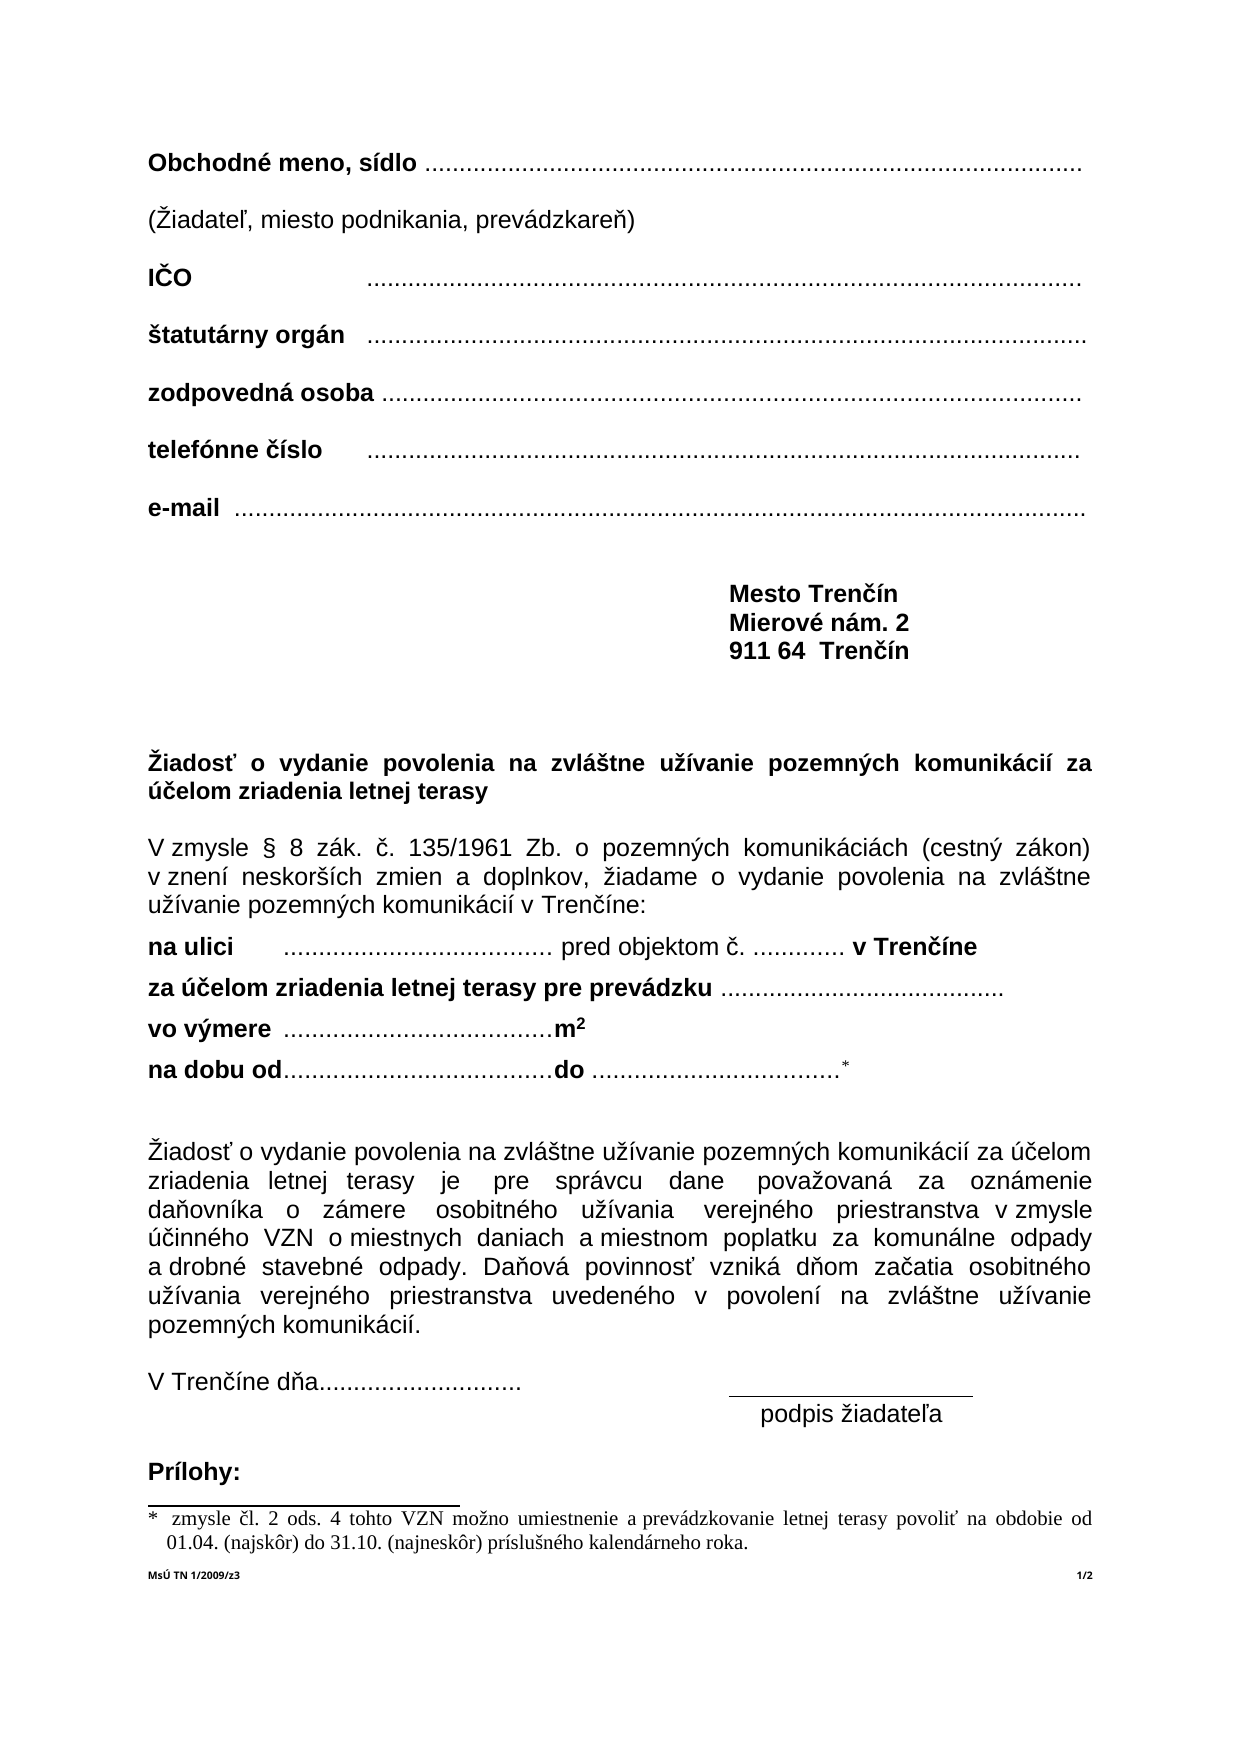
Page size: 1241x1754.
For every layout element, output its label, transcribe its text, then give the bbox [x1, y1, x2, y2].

text Obchodné meno, sídlo ............................................................................................... [148, 148, 1093, 176]
text vo výmere m2 [148, 1014, 1093, 1043]
text na ulici pred objektom č. v Trenčíne [148, 932, 1093, 961]
text IČO [148, 263, 1093, 291]
text Prílohy: [148, 1456, 1093, 1485]
text Mierové nám. 2 [729, 608, 1093, 636]
text podpis žiadateľa [729, 1397, 973, 1428]
text Žiadosť o vydanie povolenia na zvláštne užívanie pozemných komunikácií za účelom zriadenia letnej terasy je pre správcu dane považovaná za oznámenie daňovníka o zámere osobitného užívania verejného priestranstva v zmysle účinného VZN o miestnych daniach a miestnom poplatku za komunálne odpady a drobné stavebné odpady. Daňová povinnosť vzniká dňom začatia osobitného užívania verejného priestranstva uvedeného v povolení na zvláštne užívanie pozemných komunikácií. [148, 1137, 1093, 1338]
text e-mail ........................................................................................................................... [148, 493, 1093, 521]
text V zmysle § 8 zák. č. 135/1961 Zb. o pozemných komunikáciách (cestný zákon) v znení neskorších zmien a doplnkov, žiadame o vydanie povolenia na zvláštne užívanie pozemných komunikácií v Trenčíne: [148, 833, 1093, 919]
text na dobu od do [148, 1056, 1093, 1084]
text V Trenčíne dňa [148, 1367, 1093, 1396]
text zodpovedná osoba .. [148, 378, 1093, 406]
list zmysle čl. 2 ods. 4 tohto VZN možno umiestnenie a prevádzkovanie letnej terasy povoliť na obdobie od 01.04. (najskôr) do 31.10. (najneskôr) príslušného kalendárneho roka. [148, 1506, 1093, 1554]
text MsÚ TN 1/2009/z3 1/2 [148, 1568, 1093, 1582]
text 911 64 Trenčín [729, 636, 1093, 665]
text Mesto Trenčín [729, 579, 1093, 608]
text telefónne číslo ....................................................................................................... [148, 435, 1093, 464]
text Žiadosť o vydanie povolenia na zvláštne užívanie pozemných komunikácií za účelom zriadenia letnej terasy [148, 749, 1093, 804]
text (Žiadateľ, miesto podnikania, prevádzkareň) [148, 205, 1093, 234]
text štatutárny orgán ........................................................................................................ [148, 320, 1093, 349]
text za účelom zriadenia letnej terasy pre prevádzku ......................................... [148, 973, 1093, 1002]
